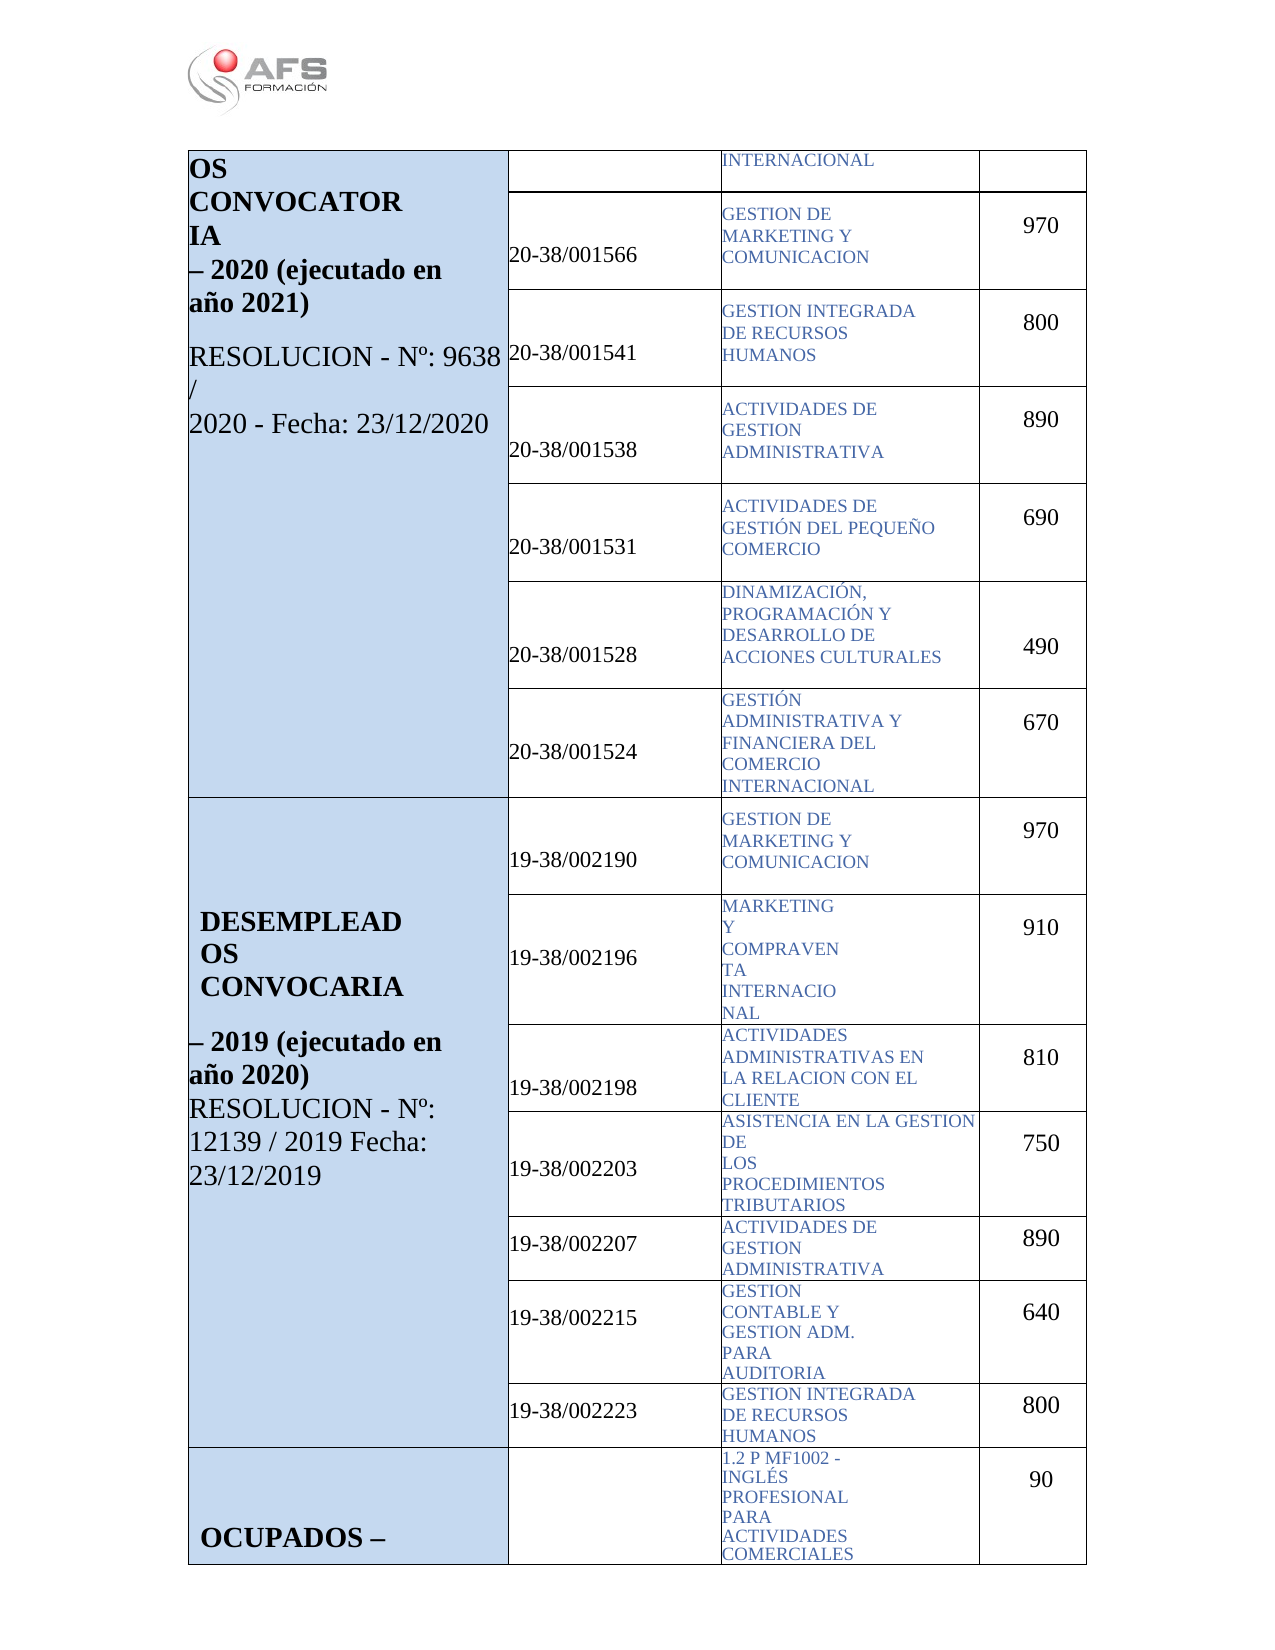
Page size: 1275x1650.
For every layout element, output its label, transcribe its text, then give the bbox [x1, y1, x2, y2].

table_cell ACTIVIDADES ADMINISTRATIVAS EN LA RELACION CON EL CLIENTE [722, 1025, 979, 1111]
table_cell 910 [980, 895, 1086, 1024]
table_cell 19-38/002207 [509, 1217, 721, 1280]
table_cell 890 [980, 1217, 1086, 1280]
table_cell 20-38/001528 [509, 582, 721, 688]
table_cell 970 [980, 193, 1086, 289]
table_cell 810 [980, 1025, 1086, 1111]
table_cell MARKETING Y COMPRAVENTA INTERNACIONAL [722, 895, 979, 1024]
table_cell [980, 151, 1086, 191]
table_cell 20-38/001538 [509, 387, 721, 483]
table_cell 640 [980, 1281, 1086, 1383]
table_cell 670 [980, 689, 1086, 797]
table_cell 90 [980, 1448, 1086, 1564]
table_cell 970 [980, 798, 1086, 894]
table_cell [509, 1448, 721, 1564]
table_cell 19-38/002190 [509, 798, 721, 894]
table_cell 19-38/002215 [509, 1281, 721, 1383]
table_cell ACTIVIDADES DE GESTION ADMINISTRATIVA [722, 387, 979, 483]
table_cell ACTIVIDADES DE GESTIÓN DEL PEQUEÑO COMERCIO [722, 484, 979, 581]
table_cell 19-38/002223 [509, 1384, 721, 1447]
table_cell DESEMPLEADOS CONVOCARIA – 2019 (ejecutado en año 2020) RESOLUCION - Nº: 12139 / 2019 Fecha: 23/12/2019 [189, 798, 508, 1447]
table_cell 20-38/001566 [509, 193, 721, 289]
table_cell ACTIVIDADES DE GESTION ADMINISTRATIVA [722, 1217, 979, 1280]
table_cell 800 [980, 1384, 1086, 1447]
table_cell 20-38/001541 [509, 290, 721, 386]
table_cell OCUPADOS – [189, 1448, 508, 1564]
table_cell 800 [980, 290, 1086, 386]
table_cell 20-38/001524 [509, 689, 721, 797]
table_cell 19-38/002196 [509, 895, 721, 1024]
table_cell 19-38/002203 [509, 1112, 721, 1216]
table_cell DINAMIZACIÓN, PROGRAMACIÓN Y DESARROLLO DE ACCIONES CULTURALES [722, 582, 979, 688]
table_cell GESTIÓN ADMINISTRATIVA Y FINANCIERA DEL COMERCIO INTERNACIONAL [722, 689, 979, 797]
table_cell GESTION DE MARKETING Y COMUNICACION [722, 798, 979, 894]
table_cell 890 [980, 387, 1086, 483]
table_cell 19-38/002198 [509, 1025, 721, 1111]
table_cell OS CONVOCATORIA – 2020 (ejecutado en año 2021) RESOLUCION - Nº: 9638 / 2020 - Fecha: 23/12/2020 [189, 151, 508, 797]
table_cell 20-38/001531 [509, 484, 721, 581]
table_cell GESTION INTEGRADA DE RECURSOS HUMANOS [722, 290, 979, 386]
table_cell GESTION INTEGRADA DE RECURSOS HUMANOS [722, 1384, 979, 1447]
table_cell GESTION DE MARKETING Y COMUNICACION [722, 193, 979, 289]
table_cell GESTION CONTABLE Y GESTION ADM. PARA AUDITORIA [722, 1281, 979, 1383]
table_cell INTERNACIONAL [722, 151, 979, 191]
table_cell 1.2 P MF1002 - INGLÉS PROFESIONAL PARA ACTIVIDADES COMERCIALES [722, 1448, 979, 1564]
table_cell [509, 151, 721, 191]
table_cell 750 [980, 1112, 1086, 1216]
table_cell 490 [980, 582, 1086, 688]
table_cell 690 [980, 484, 1086, 581]
table_cell ASISTENCIA EN LA GESTION DE LOS PROCEDIMIENTOS TRIBUTARIOS [722, 1112, 979, 1216]
